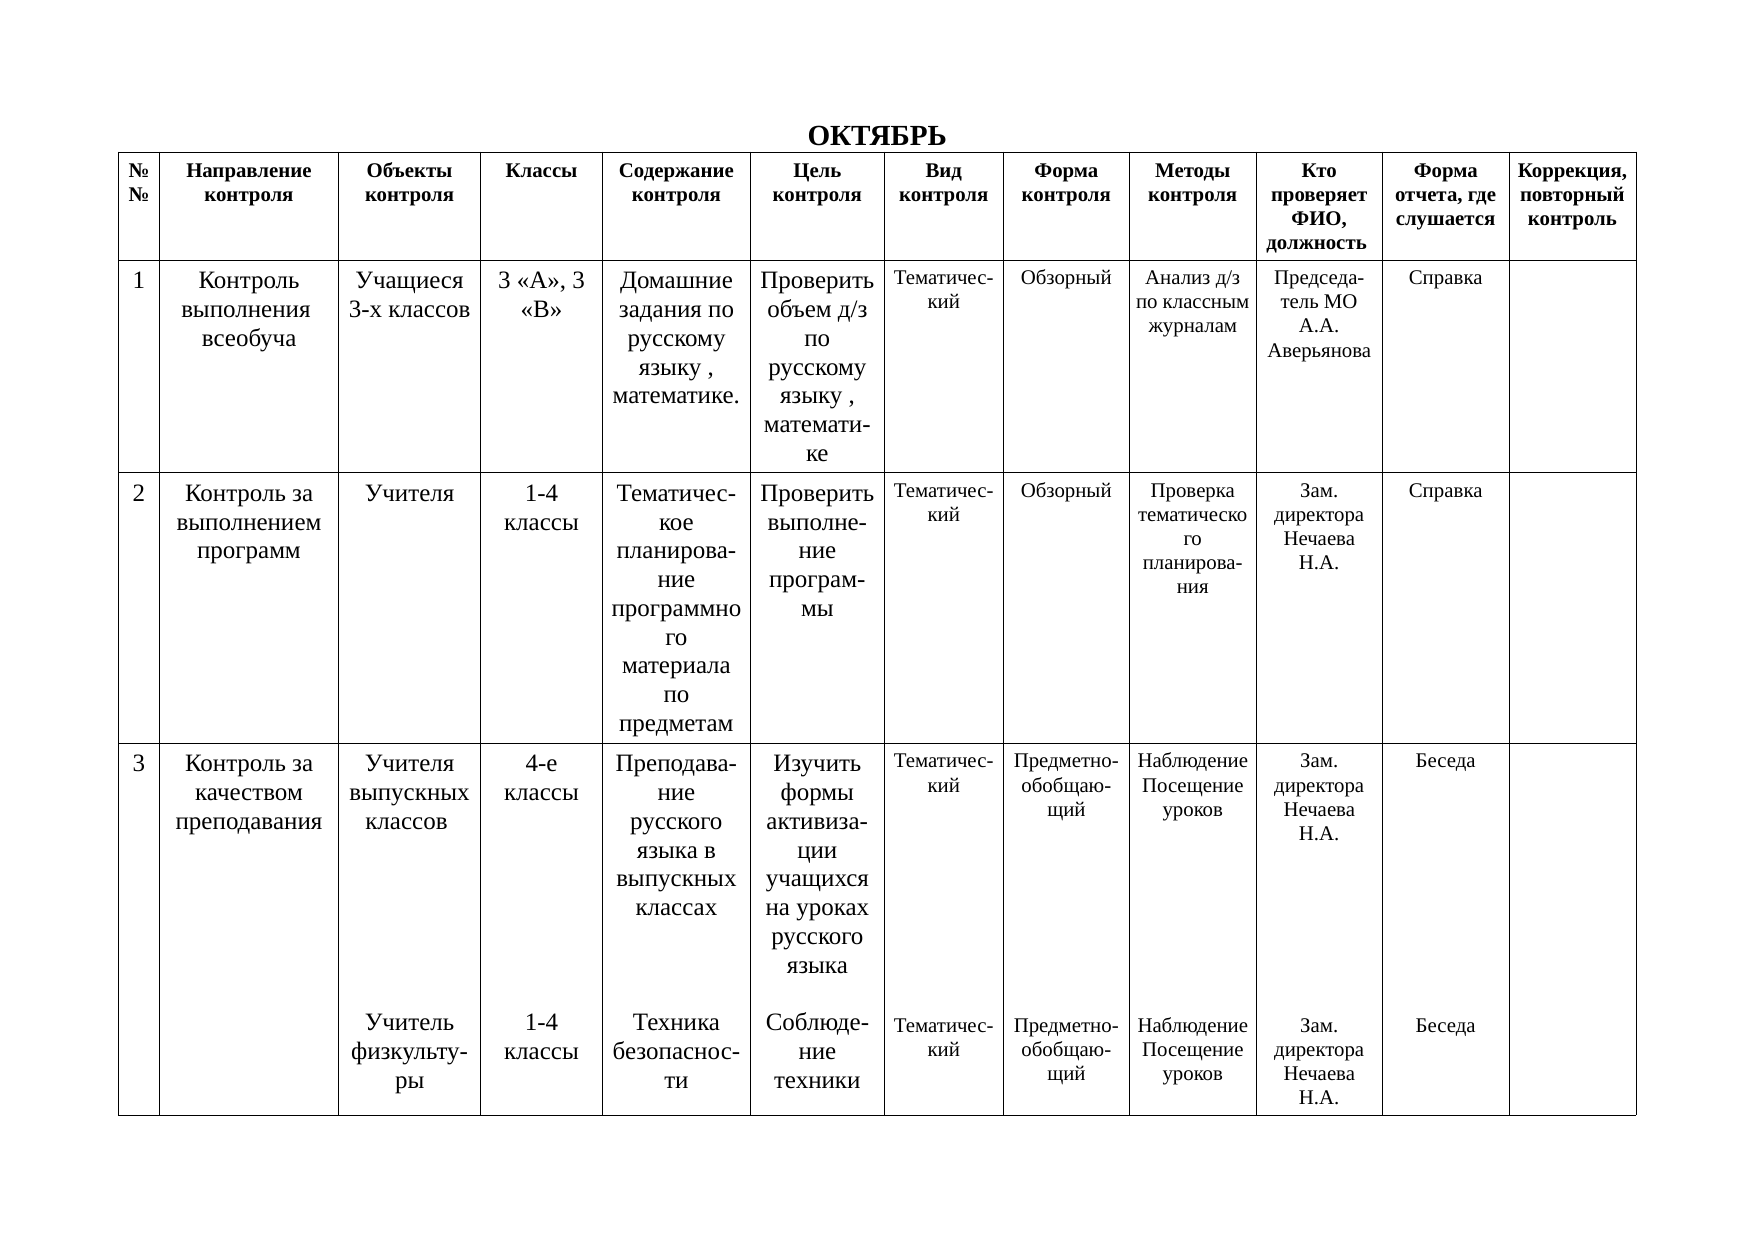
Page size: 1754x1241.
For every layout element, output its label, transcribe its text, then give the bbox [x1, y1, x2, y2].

table_cell Беседа Беседа [1383, 744, 1509, 1115]
table_cell Зам. директора Нечаева Н.А. [1257, 473, 1382, 743]
table_cell 4-е классы 1-4 классы [481, 744, 602, 1115]
table_header Коррекция,повторный контроль [1510, 153, 1636, 259]
table_cell Обзорный [1004, 261, 1129, 472]
table_header Классы [481, 153, 602, 259]
table_cell [1510, 473, 1636, 743]
table_cell Преподава-ние русского языка в выпускных классах Техника безопаснос-ти [603, 744, 750, 1115]
table_cell Учителя выпускных классов Учитель физкульту-ры [339, 744, 480, 1115]
table_cell Тематичес-кий [885, 473, 1003, 743]
table_cell Учащиеся 3-х классов [339, 261, 480, 472]
table_header Методы контроля [1130, 153, 1256, 259]
table_cell 3 «А», 3 «В» [481, 261, 602, 472]
table_cell 1 [119, 261, 159, 472]
table_cell Контроль выполнения всеобуча [160, 261, 338, 472]
table_header Содержание контроля [603, 153, 750, 259]
table_cell Проверить выполне-ние програм-мы [751, 473, 884, 743]
table_cell 3 [119, 744, 159, 1115]
table_header Форма контроля [1004, 153, 1129, 259]
table_cell Зам. директора Нечаева Н.А. Зам. директора Нечаева Н.А. [1257, 744, 1382, 1115]
table_cell Справка [1383, 473, 1509, 743]
table_header Форма отчета, где слушается [1383, 153, 1509, 259]
table_header Направление контроля [160, 153, 338, 259]
table_cell Председа-тель МО А.А. Аверьянова [1257, 261, 1382, 472]
table_cell Проверка тематического планирова-ния [1130, 473, 1256, 743]
table_cell Тематичес-кий [885, 261, 1003, 472]
table_cell Контроль за качеством преподавания [160, 744, 338, 1115]
table_cell Учителя [339, 473, 480, 743]
table_cell Анализ д/з по классным журналам [1130, 261, 1256, 472]
table_cell Наблюдение Посещение уроков Наблюдение Посещение уроков [1130, 744, 1256, 1115]
table_header № № [119, 153, 159, 259]
table_cell [1510, 261, 1636, 472]
table_cell Тематичес-кий Тематичес-кий [885, 744, 1003, 1115]
table_cell Проверить объем д/з по русскому языку , математи-ке [751, 261, 884, 472]
table_cell Домашние задания по русскому языку , математике. [603, 261, 750, 472]
table_cell Контроль за выполнением программ [160, 473, 338, 743]
table_cell [1510, 744, 1636, 1115]
table_cell Предметно-обобщаю-щий Предметно-обобщаю-щий [1004, 744, 1129, 1115]
table_cell 1-4 классы [481, 473, 602, 743]
table_header Кто проверяет ФИО, должность [1257, 153, 1382, 259]
table_header Объекты контроля [339, 153, 480, 259]
table_cell Тематичес-кое планирова-ние программного материала по предметам [603, 473, 750, 743]
table_header Цель контроля [751, 153, 884, 259]
table_cell 2 [119, 473, 159, 743]
table_cell Изучить формы активиза-ции учащихся на уроках русского языка Соблюде-ние техники [751, 744, 884, 1115]
table_cell Обзорный [1004, 473, 1129, 743]
text ОКТЯБРЬ [118, 118, 1636, 152]
table_header Вид контроля [885, 153, 1003, 259]
table_cell Справка [1383, 261, 1509, 472]
